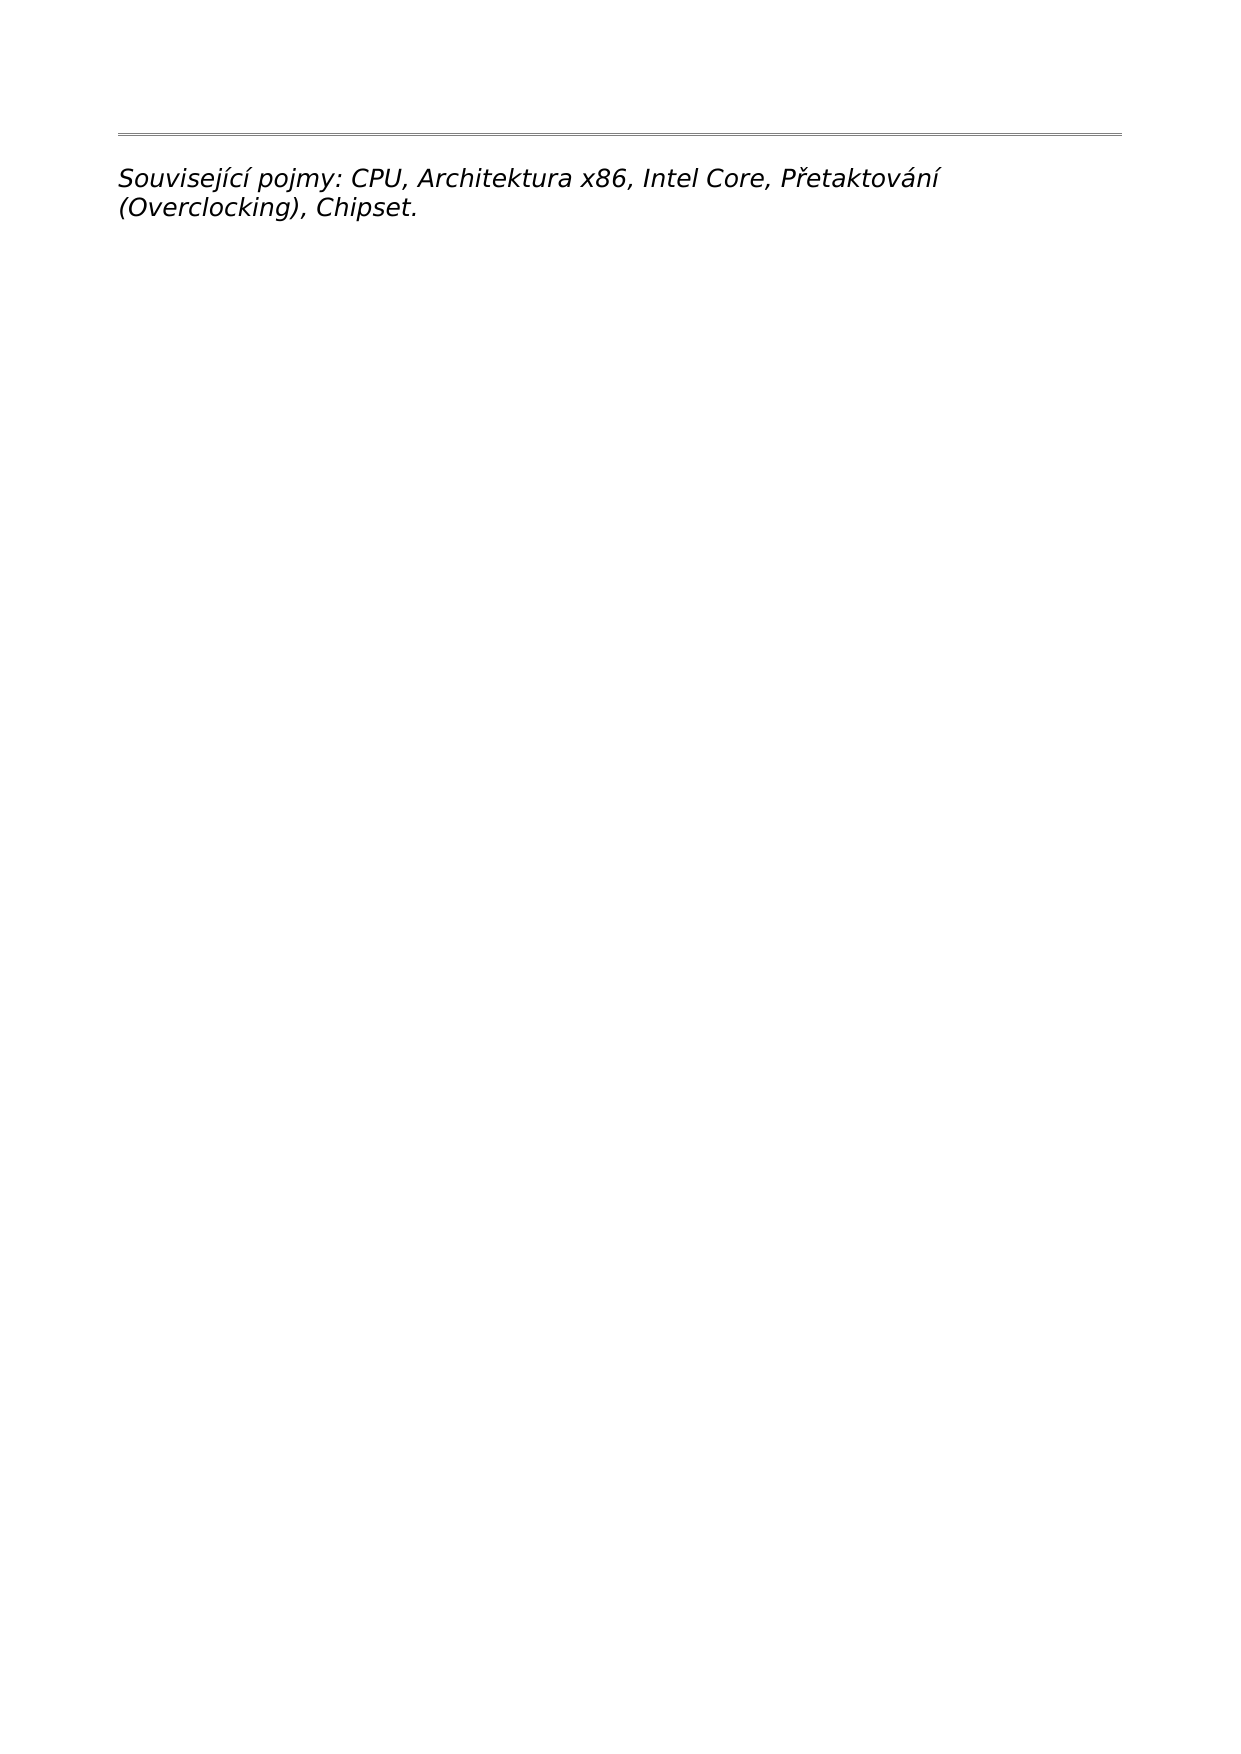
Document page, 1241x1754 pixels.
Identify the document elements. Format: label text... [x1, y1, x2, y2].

text Související pojmy: CPU, Architektura x86, Intel Core, Přetaktování (Overclocking), Chipset. [118, 164, 1122, 223]
